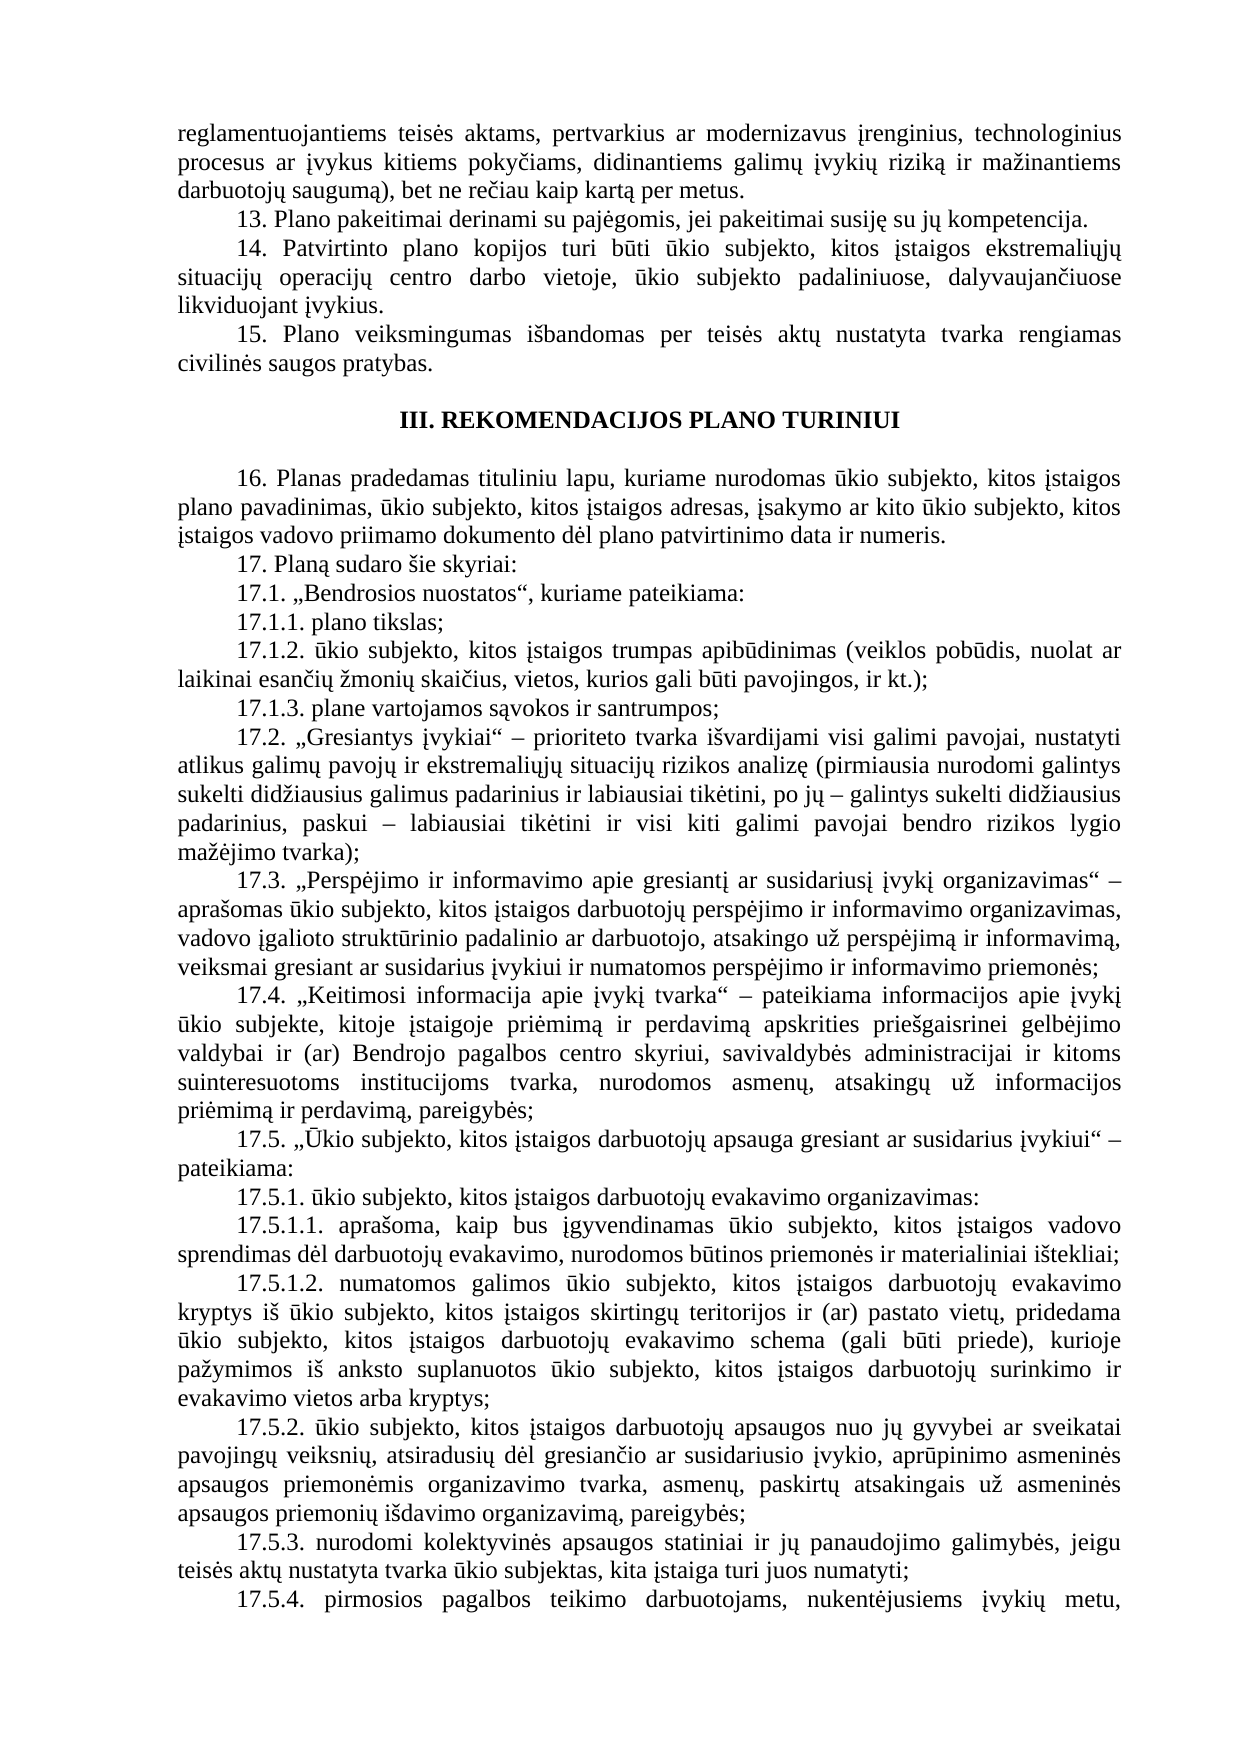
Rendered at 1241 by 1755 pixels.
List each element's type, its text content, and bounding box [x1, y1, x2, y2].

text 17. Planą sudaro šie skyriai: [177, 549, 1122, 578]
text 14. Patvirtinto plano kopijos turi būti ūkio subjekto, kitos įstaigos ekstremaliųjų situacijų operacijų centro darbo vietoje, ūkio subjekto padaliniuose, dalyvaujančiuose likviduojant įvykius. [177, 233, 1122, 319]
text 17.4. „Keitimosi informacija apie įvykį tvarka“ – pateikiama informacijos apie įvykį ūkio subjekte, kitoje įstaigoje priėmimą ir perdavimą apskrities priešgaisrinei gelbėjimo valdybai ir (ar) Bendrojo pagalbos centro skyriui, savivaldybės administracijai ir kitoms suinteresuotoms institucijoms tvarka, nurodomos asmenų, atsakingų už informacijos priėmimą ir perdavimą, pareigybės; [177, 981, 1122, 1124]
text 17.5.1. ūkio subjekto, kitos įstaigos darbuotojų evakavimo organizavimas: [177, 1182, 1122, 1211]
text reglamentuojantiems teisės aktams, pertvarkius ar modernizavus įrenginius, technologinius procesus ar įvykus kitiems pokyčiams, didinantiems galimų įvykių riziką ir mažinantiems darbuotojų saugumą), bet ne rečiau kaip kartą per metus. [177, 118, 1122, 204]
text 17.5. „Ūkio subjekto, kitos įstaigos darbuotojų apsauga gresiant ar susidarius įvykiui“ – pateikiama: [177, 1124, 1122, 1182]
text 17.1.3. plane vartojamos sąvokos ir santrumpos; [177, 693, 1122, 722]
text 17.1.1. plano tikslas; [177, 607, 1122, 636]
text 17.3. „Perspėjimo ir informavimo apie gresiantį ar susidariusį įvykį organizavimas“ – aprašomas ūkio subjekto, kitos įstaigos darbuotojų perspėjimo ir informavimo organizavimas, vadovo įgalioto struktūrinio padalinio ar darbuotojo, atsakingo už perspėjimą ir informavimą, veiksmai gresiant ar susidarius įvykiui ir numatomos perspėjimo ir informavimo priemonės; [177, 866, 1122, 981]
text 13. Plano pakeitimai derinami su pajėgomis, jei pakeitimai susiję su jų kompetencija. [177, 204, 1122, 233]
text 17.5.1.1. aprašoma, kaip bus įgyvendinamas ūkio subjekto, kitos įstaigos vadovo sprendimas dėl darbuotojų evakavimo, nurodomos būtinos priemonės ir materialiniai ištekliai; [177, 1211, 1122, 1268]
text 17.5.2. ūkio subjekto, kitos įstaigos darbuotojų apsaugos nuo jų gyvybei ar sveikatai pavojingų veiksnių, atsiradusių dėl gresiančio ar susidariusio įvykio, aprūpinimo asmeninės apsaugos priemonėmis organizavimo tvarka, asmenų, paskirtų atsakingais už asmeninės apsaugos priemonių išdavimo organizavimą, pareigybės; [177, 1412, 1122, 1527]
text 17.1.2. ūkio subjekto, kitos įstaigos trumpas apibūdinimas (veiklos pobūdis, nuolat ar laikinai esančių žmonių skaičius, vietos, kurios gali būti pavojingos, ir kt.); [177, 636, 1122, 693]
text III. REKOMENDACIJOS PLANO TURINIUI [177, 406, 1122, 434]
text 15. Plano veiksmingumas išbandomas per teisės aktų nustatyta tvarka rengiamas civilinės saugos pratybas. [177, 319, 1122, 377]
text 17.1. „Bendrosios nuostatos“, kuriame pateikiama: [177, 578, 1122, 607]
text 16. Planas pradedamas tituliniu lapu, kuriame nurodomas ūkio subjekto, kitos įstaigos plano pavadinimas, ūkio subjekto, kitos įstaigos adresas, įsakymo ar kito ūkio subjekto, kitos įstaigos vadovo priimamo dokumento dėl plano patvirtinimo data ir numeris. [177, 463, 1122, 549]
text 17.5.3. nurodomi kolektyvinės apsaugos statiniai ir jų panaudojimo galimybės, jeigu teisės aktų nustatyta tvarka ūkio subjektas, kita įstaiga turi juos numatyti; [177, 1527, 1122, 1584]
text 17.2. „Gresiantys įvykiai“ – prioriteto tvarka išvardijami visi galimi pavojai, nustatyti atlikus galimų pavojų ir ekstremaliųjų situacijų rizikos analizę (pirmiausia nurodomi galintys sukelti didžiausius galimus padarinius ir labiausiai tikėtini, po jų – galintys sukelti didžiausius padarinius, paskui – labiausiai tikėtini ir visi kiti galimi pavojai bendro rizikos lygio mažėjimo tvarka); [177, 722, 1122, 866]
text 17.5.4. pirmosios pagalbos teikimo darbuotojams, nukentėjusiems įvykių metu, [177, 1584, 1122, 1613]
text 17.5.1.2. numatomos galimos ūkio subjekto, kitos įstaigos darbuotojų evakavimo kryptys iš ūkio subjekto, kitos įstaigos skirtingų teritorijos ir (ar) pastato vietų, pridedama ūkio subjekto, kitos įstaigos darbuotojų evakavimo schema (gali būti priede), kurioje pažymimos iš anksto suplanuotos ūkio subjekto, kitos įstaigos darbuotojų surinkimo ir evakavimo vietos arba kryptys; [177, 1268, 1122, 1412]
